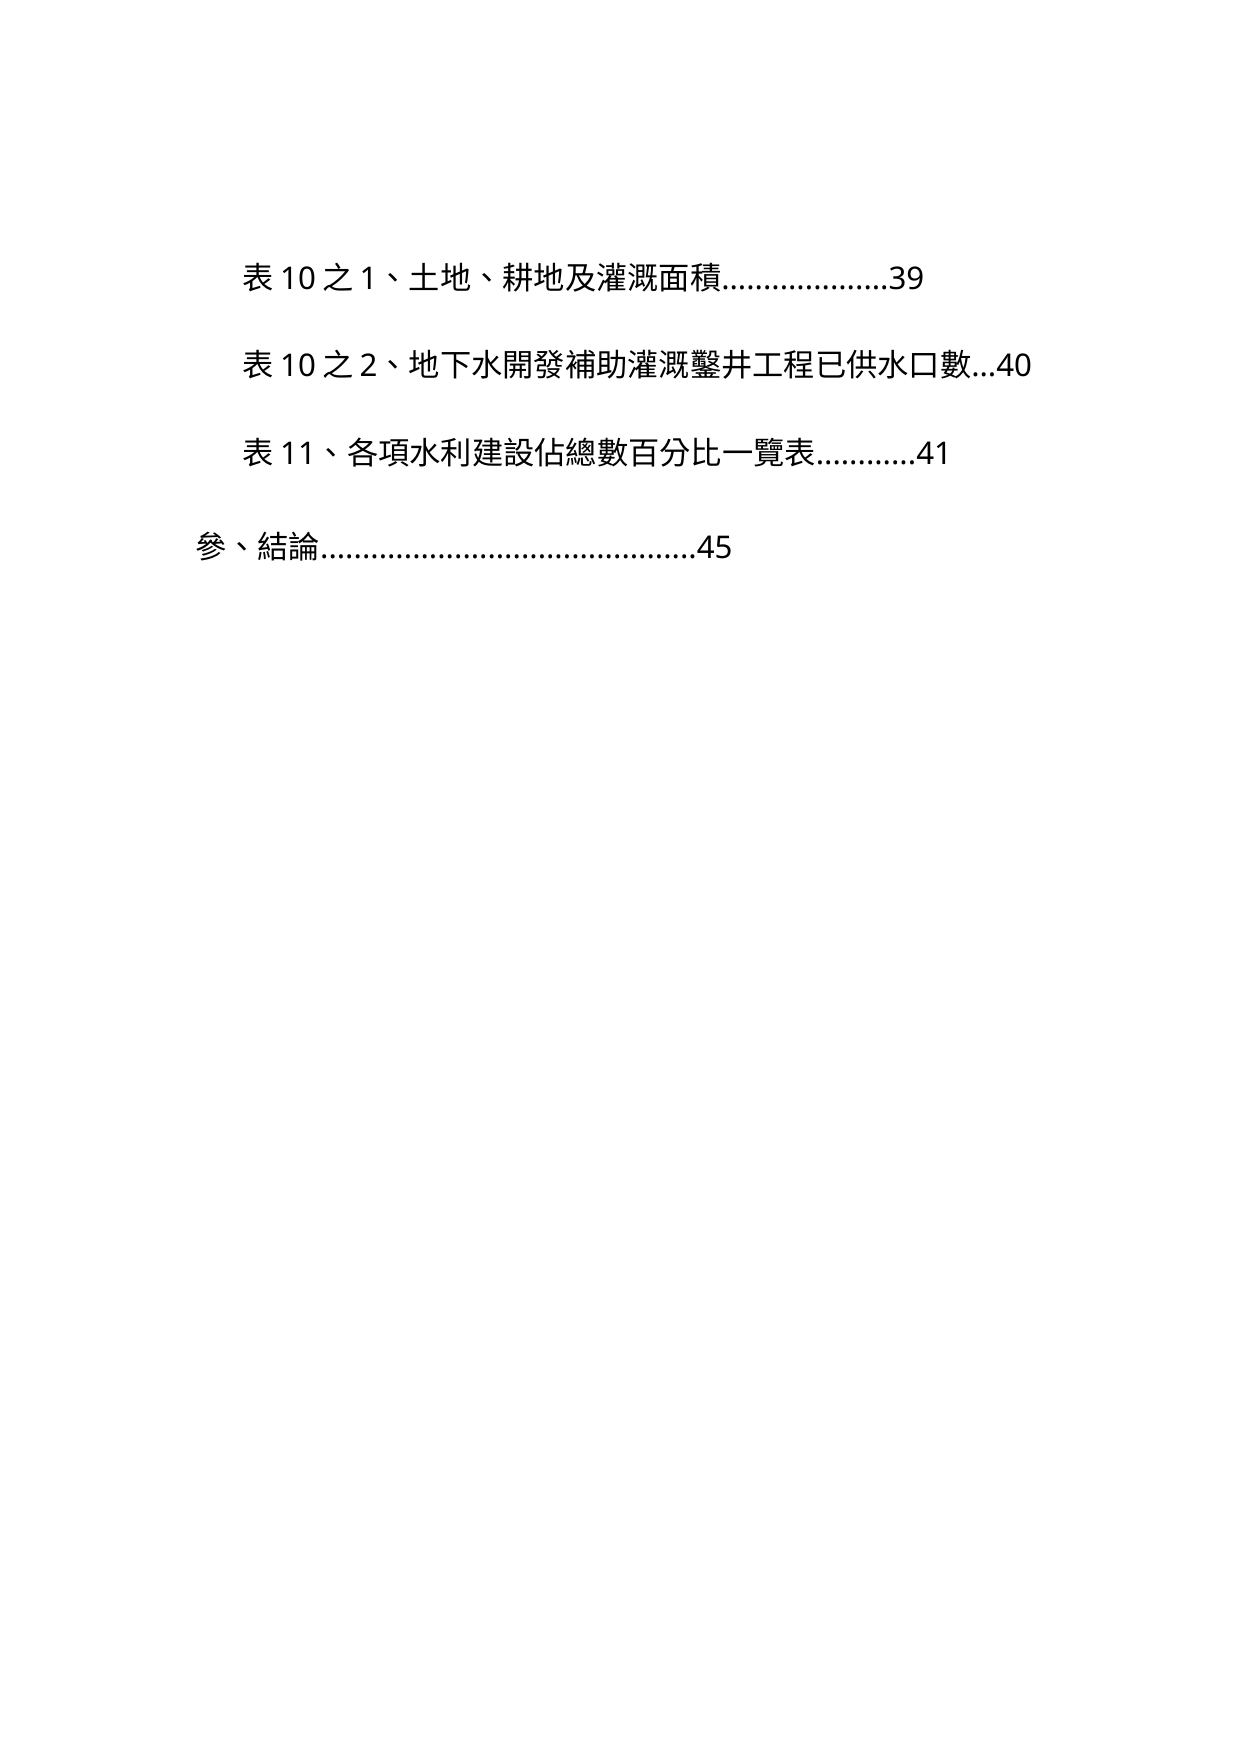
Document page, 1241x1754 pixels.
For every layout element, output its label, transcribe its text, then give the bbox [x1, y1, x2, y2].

text 表10之1、土地、耕地及灌溉面積....................39 [195, 238, 1045, 313]
text 表11、各項水利建設佔總數百分比一覽表............41 [195, 413, 1045, 488]
text 表10之2、地下水開發補助灌溉鑿井工程已供水口數...40 [195, 326, 1045, 401]
text 參、結論.............................................45 [195, 507, 1045, 582]
